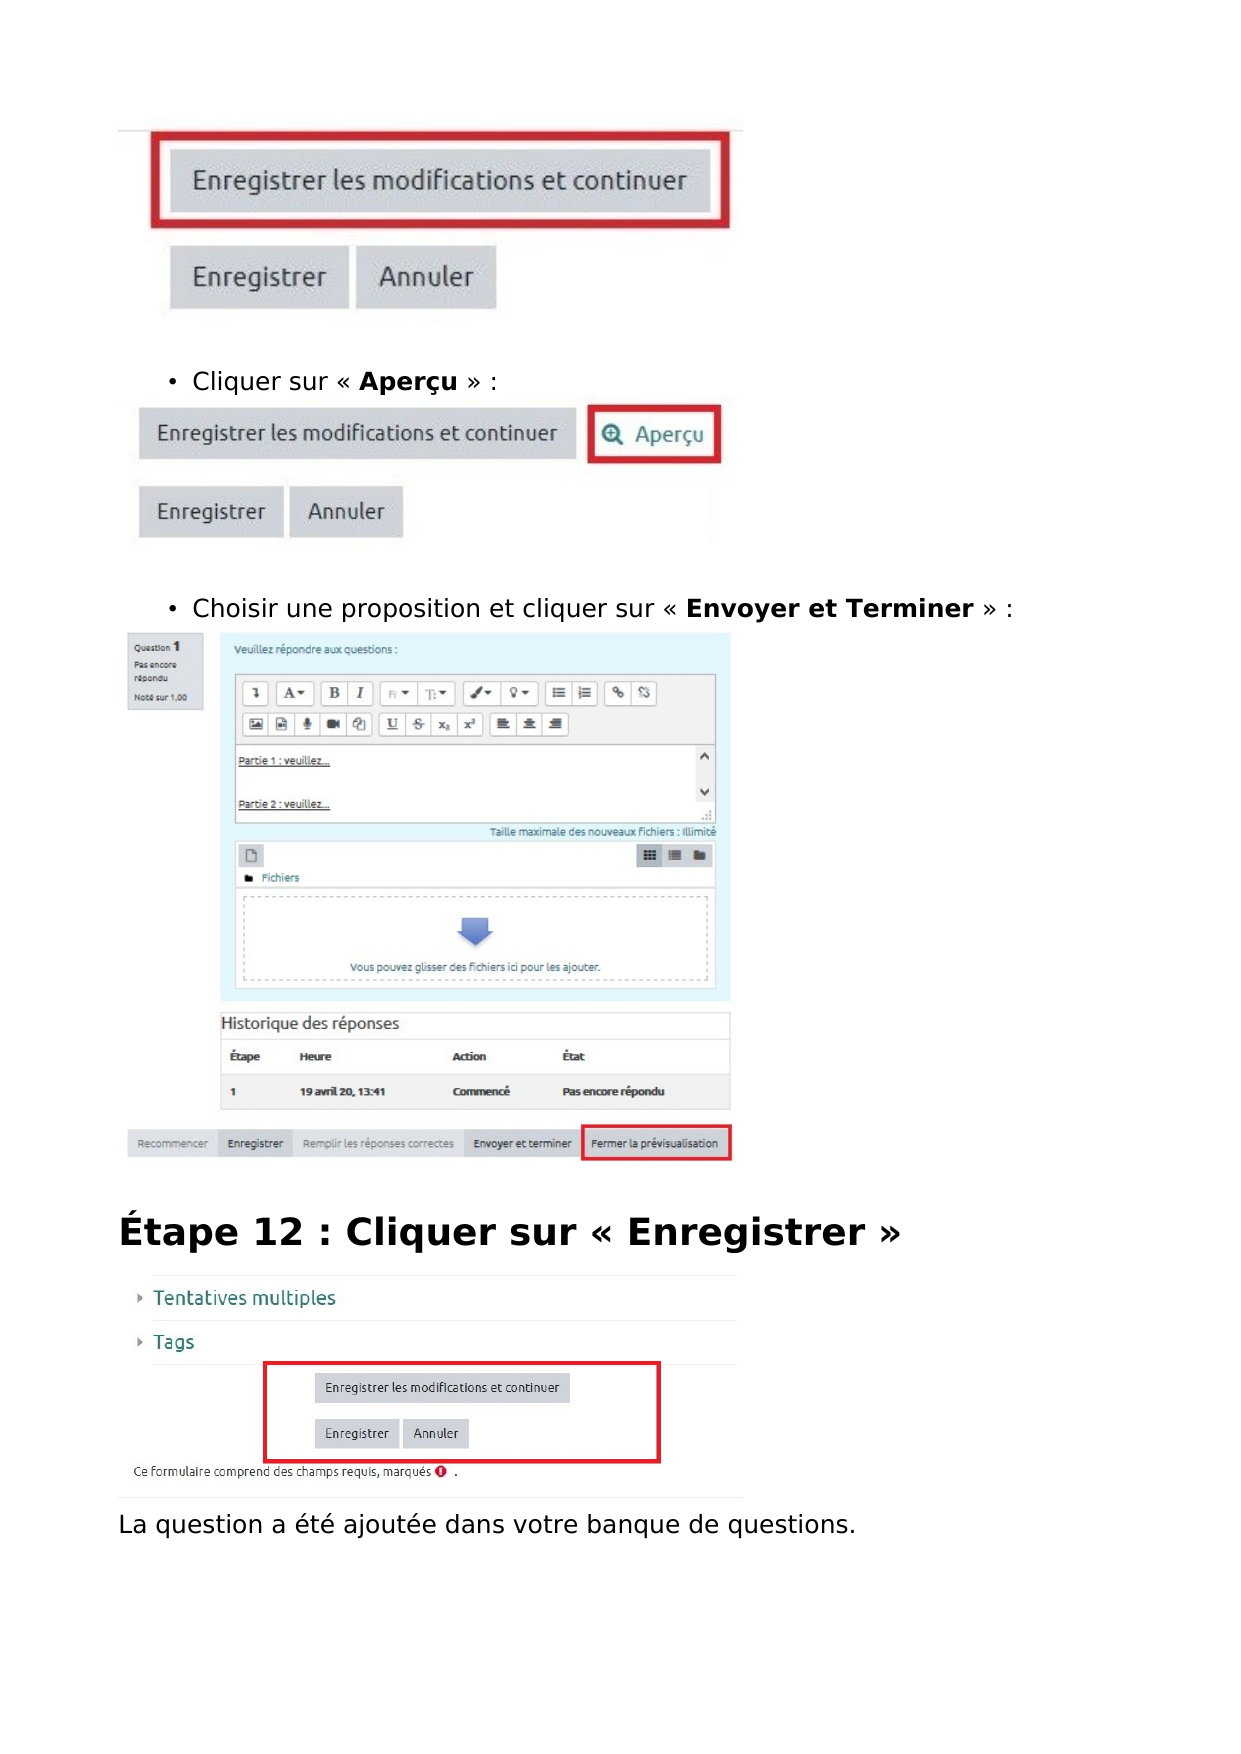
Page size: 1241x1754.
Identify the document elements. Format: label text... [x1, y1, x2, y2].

list Choisir une proposition et cliquer sur « Envoyer et Terminer » : [177, 594, 1122, 623]
list Cliquer sur « Aperçu » : [177, 367, 1122, 396]
picture [118, 1266, 744, 1498]
picture [118, 622, 744, 1174]
text La question a été ajoutée dans votre banque de questions. [118, 1510, 1122, 1539]
subtitle Étape 12 : Cliquer sur « Enregistrer » [118, 1211, 1122, 1254]
picture [118, 118, 744, 325]
picture [118, 395, 744, 552]
